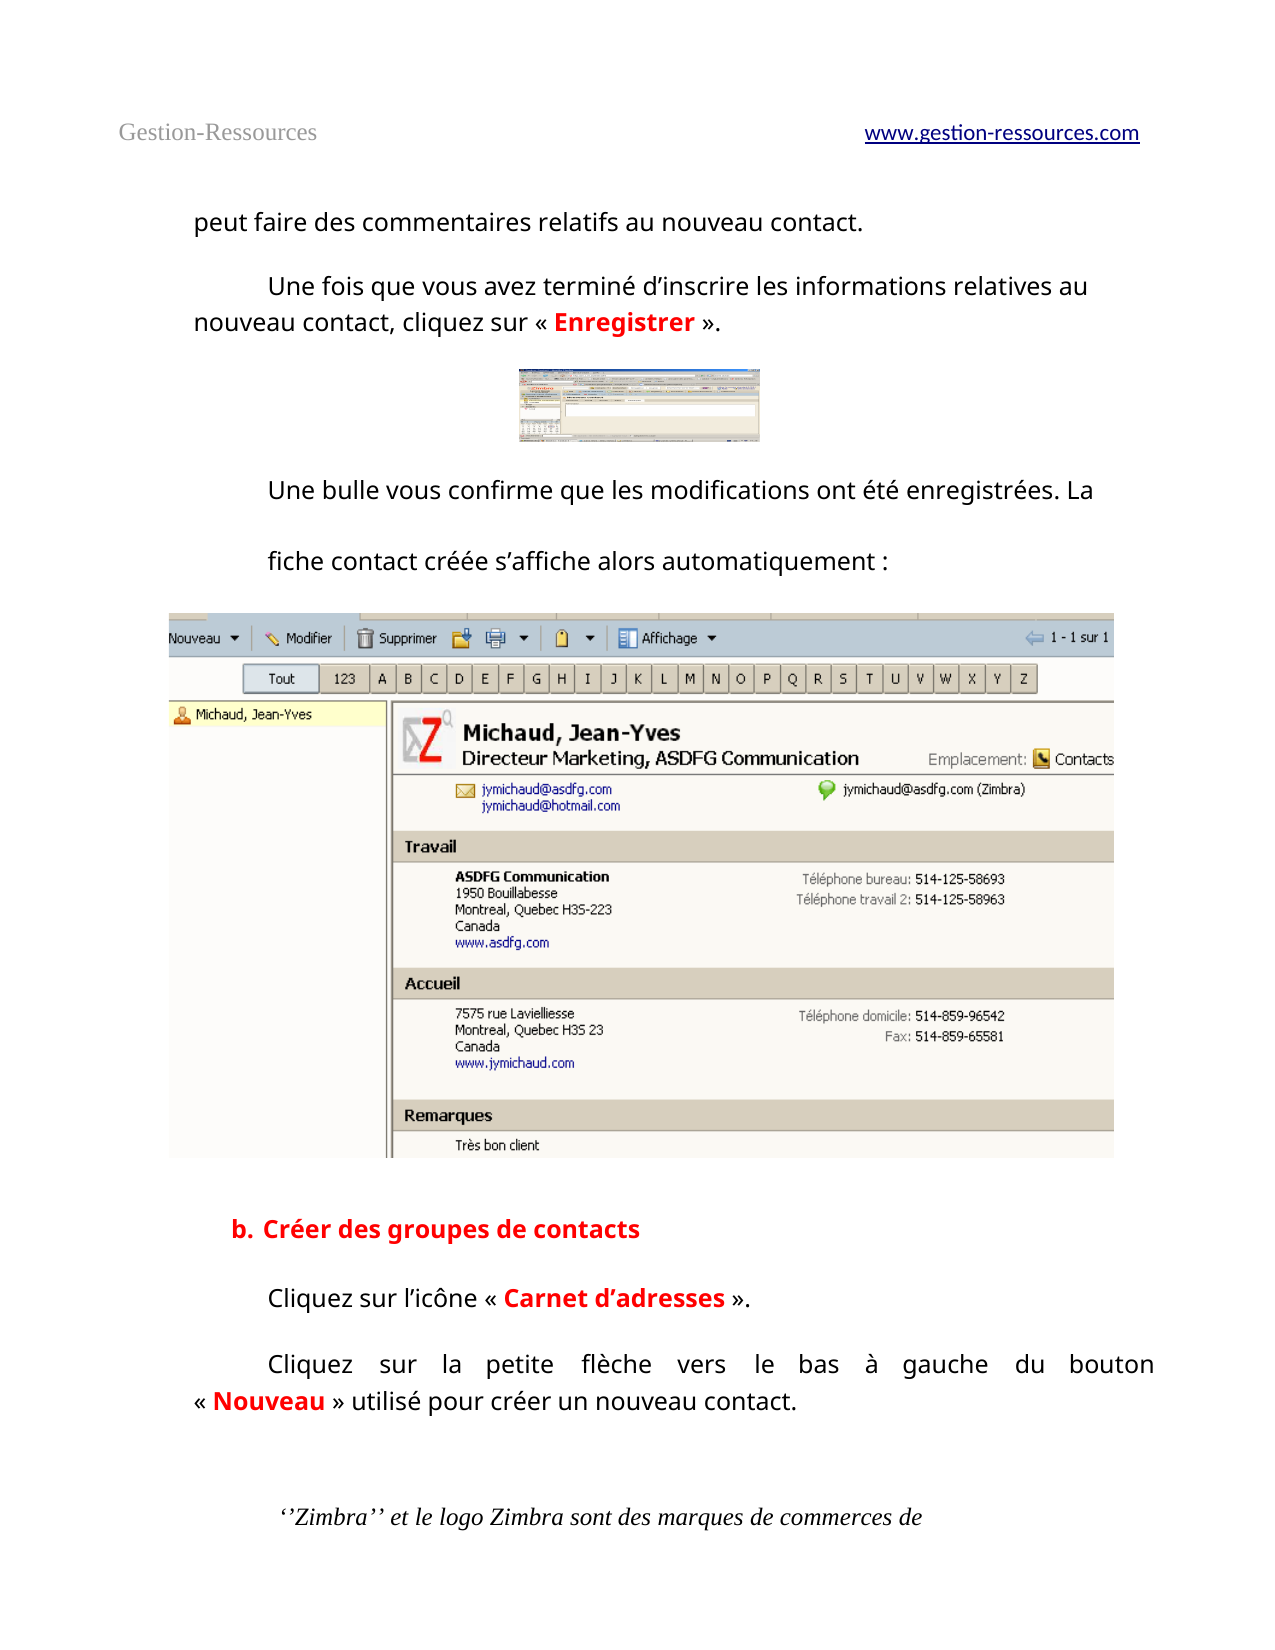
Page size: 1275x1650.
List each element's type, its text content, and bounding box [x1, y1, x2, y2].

text Cliquez sur l’icône « Carnet d’adresses ». [267, 1280, 1171, 1314]
text « Nouveau » utilisé pour créer un nouveau contact. [193, 1383, 1171, 1417]
text Cliquez sur la petite flèche vers le bas à gauche du bouton [267, 1347, 1171, 1381]
text b. Créer des groupes de contacts [231, 1211, 1171, 1245]
text peut faire des commentaires relatifs au nouveau contact. [193, 204, 1171, 238]
text Une bulle vous confirme que les modifications ont été enregistrées. La fiche contact créée s’affiche alors automatiquement : [267, 473, 1122, 577]
text Une fois que vous avez terminé d’inscrire les informations relatives au nouveau contact, cliquez sur « Enregistrer ». [193, 269, 1163, 339]
